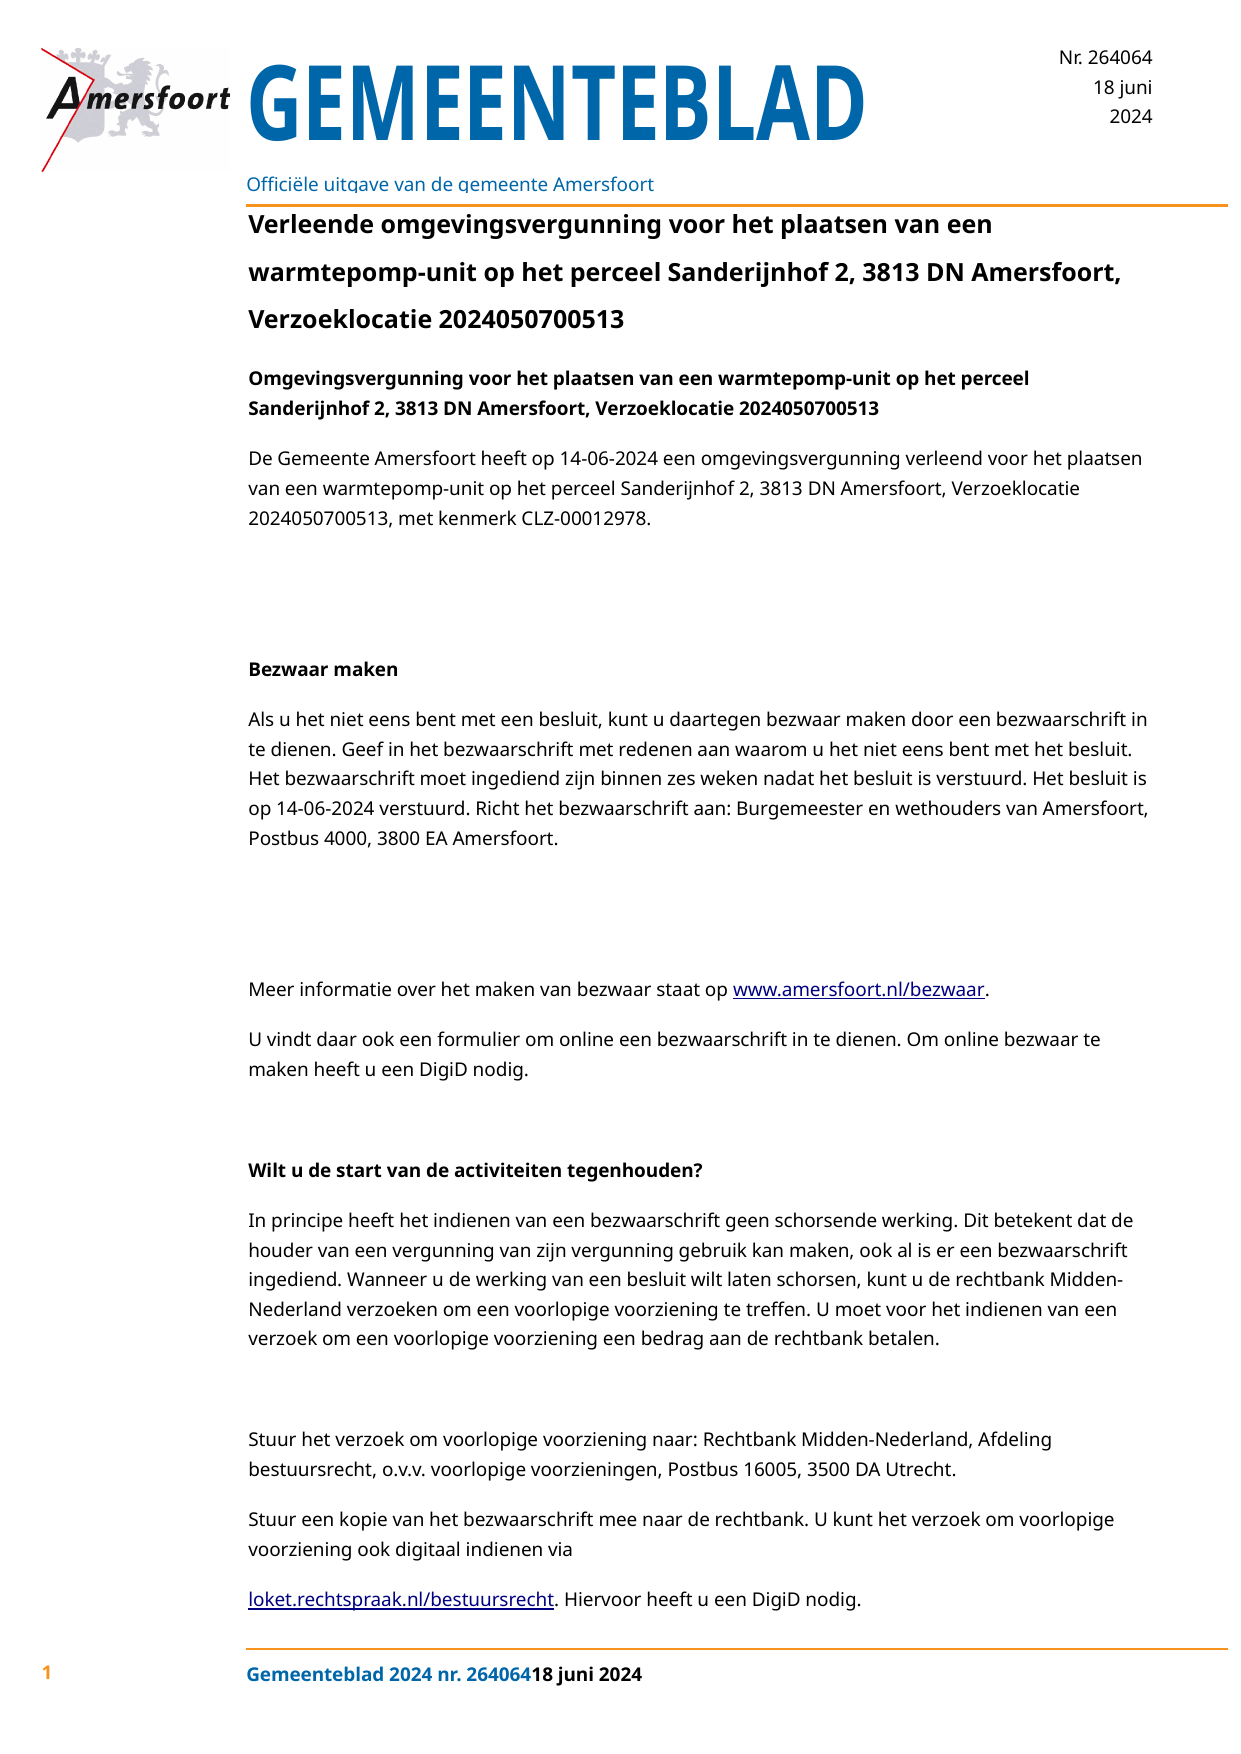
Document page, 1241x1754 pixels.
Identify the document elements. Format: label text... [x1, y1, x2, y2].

text Bezwaar maken [248, 656, 1152, 682]
text loket.rechtspraak.nl/bestuursrecht. Hiervoor heeft u een DigiD nodig. [248, 1586, 1152, 1612]
picture [41, 47, 231, 172]
text Stuur het verzoek om voorlopige voorziening naar: Rechtbank Midden-Nederland, Afdeling bestuursrecht, o.v.v. voorlopige voorzieningen, Postbus 16005, 3500 DA Utrecht. [248, 1426, 1152, 1482]
text De Gemeente Amersfoort heeft op 14-06-2024 een omgevingsvergunning verleend voor het plaatsen van een warmtepomp-unit op het perceel Sanderijnhof 2, 3813 DN Amersfoort, Verzoeklocatie 2024050700513, met kenmerk CLZ-00012978. [248, 446, 1152, 530]
text Stuur een kopie van het bezwaarschrift mee naar de rechtbank. U kunt het verzoek om voorlopige voorziening ook digitaal indienen via [248, 1506, 1152, 1562]
text In principe heeft het indienen van een bezwaarschrift geen schorsende werking. Dit betekent dat de houder van een vergunning van zijn vergunning gebruik kan maken, ook al is er een bezwaarschrift ingediend. Wanneer u de werking van een besluit wilt laten schorsen, kunt u de rechtbank Midden-Nederland verzoeken om een voorlopige voorziening te treffen. U moet voor het indienen van een verzoek om een voorlopige voorziening een bedrag aan de rechtbank betalen. [248, 1207, 1152, 1351]
text Omgevingsvergunning voor het plaatsen van een warmtepomp-unit op het perceel Sanderijnhof 2, 3813 DN Amersfoort, Verzoeklocatie 2024050700513 [248, 366, 1152, 421]
text U vindt daar ook een formulier om online een bezwaarschrift in te dienen. Om online bezwaar te maken heeft u een DigiD nodig. [248, 1026, 1152, 1082]
text Wilt u de start van de activiteiten tegenhouden? [248, 1157, 1152, 1182]
text Als u het niet eens bent met een besluit, kunt u daartegen bezwaar maken door een bezwaarschrift in te dienen. Geef in het bezwaarschrift met redenen aan waarom u het niet eens bent met het besluit. Het bezwaarschrift moet ingediend zijn binnen zes weken nadat het besluit is verstuurd. Het besluit is op 14-06-2024 verstuurd. Richt het bezwaarschrift aan: Burgemeester en wethouders van Amersfoort, Postbus 4000, 3800 EA Amersfoort. [248, 706, 1152, 850]
text Verleende omgevingsvergunning voor het plaatsen van een warmtepomp-unit op het perceel Sanderijnhof 2, 3813 DN Amersfoort, Verzoeklocatie 2024050700513 [248, 207, 1152, 336]
text Meer informatie over het maken van bezwaar staat op www.amersfoort.nl/bezwaar. [248, 976, 1152, 1002]
